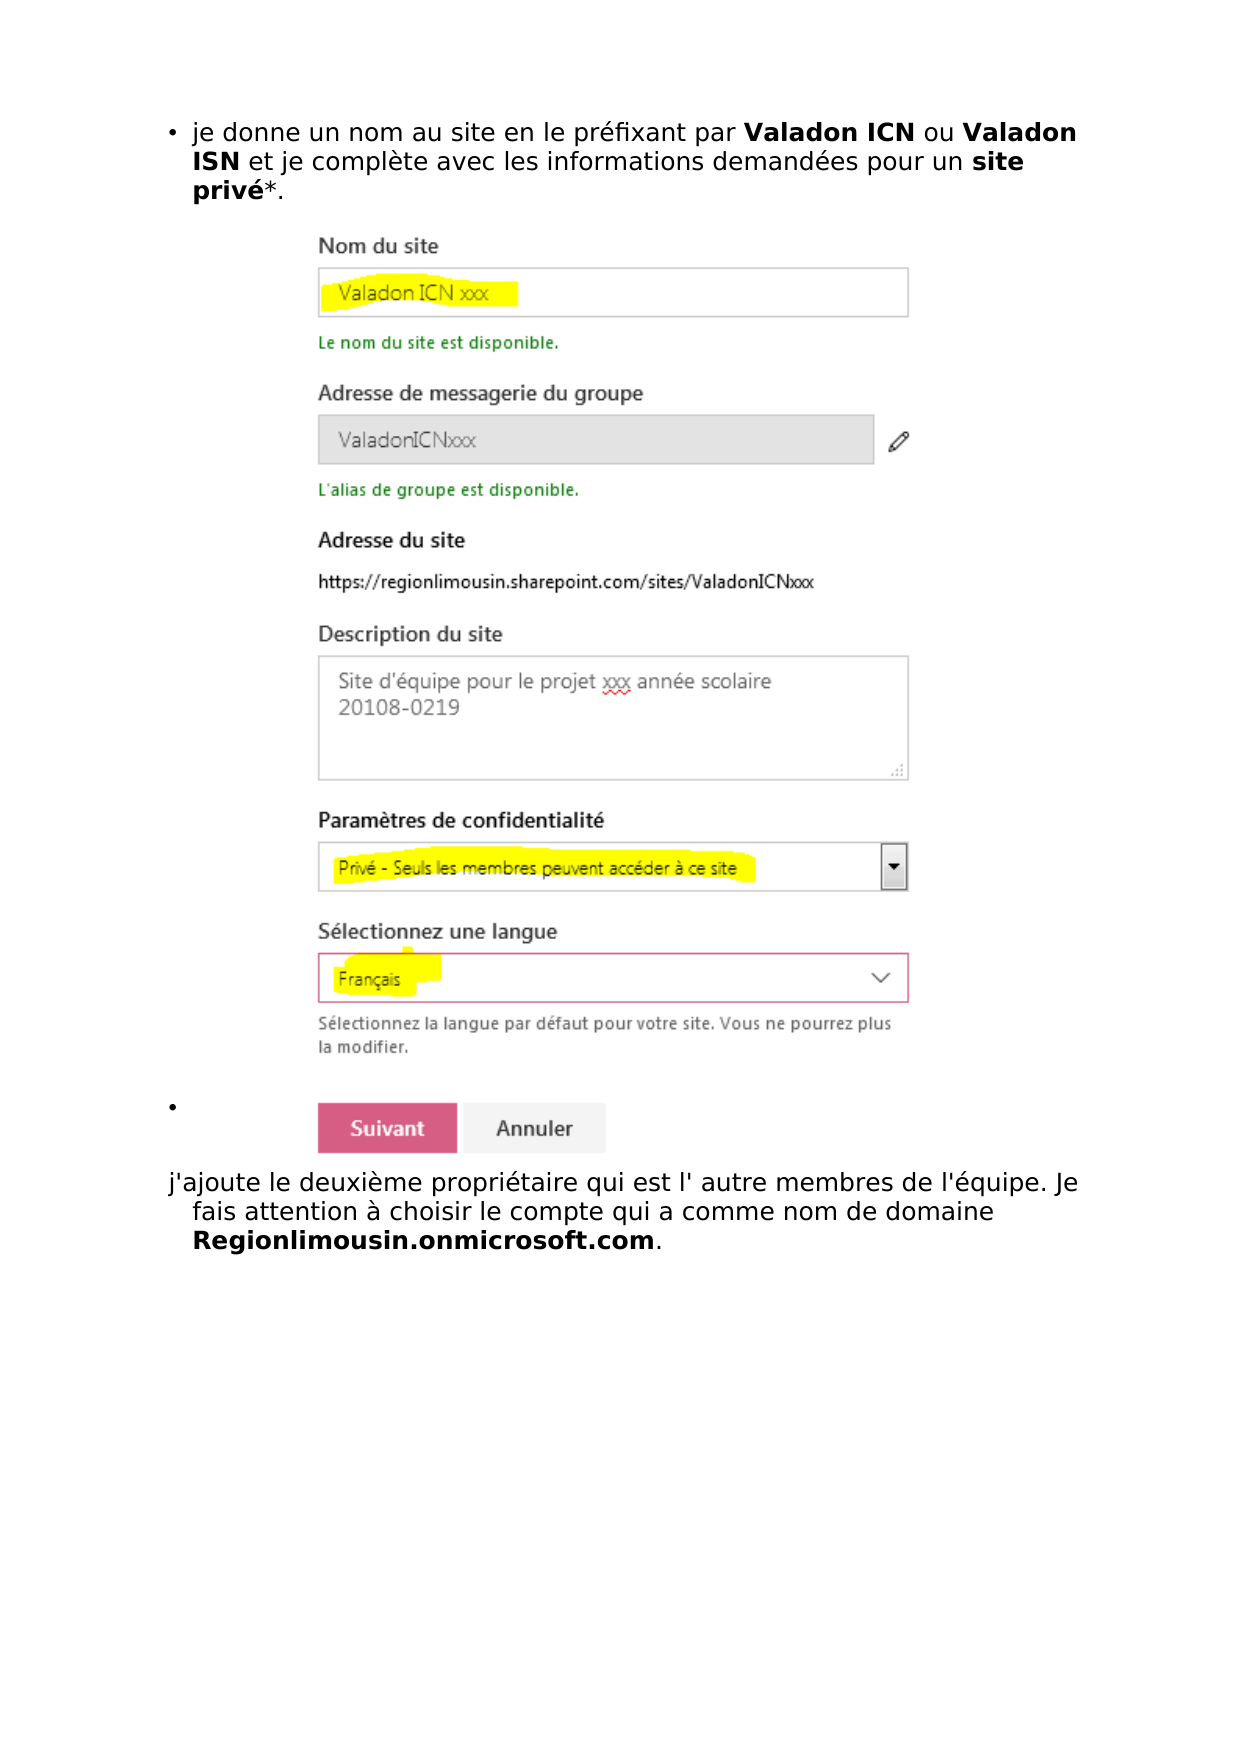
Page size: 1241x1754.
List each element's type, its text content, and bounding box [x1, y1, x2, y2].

picture [298, 205, 942, 1169]
list j'ajoute le deuxième propriétaire qui est l' autre membres de l'équipe. Je fais attention à choisir le compte qui a comme nom de domaine Regionlimousin.onmicrosoft.com. [177, 1093, 1122, 1256]
list je donne un nom au site en le préfixant par Valadon ICN ou Valadon ISN et je complète avec les informations demandées pour un site privé*. [177, 118, 1122, 206]
